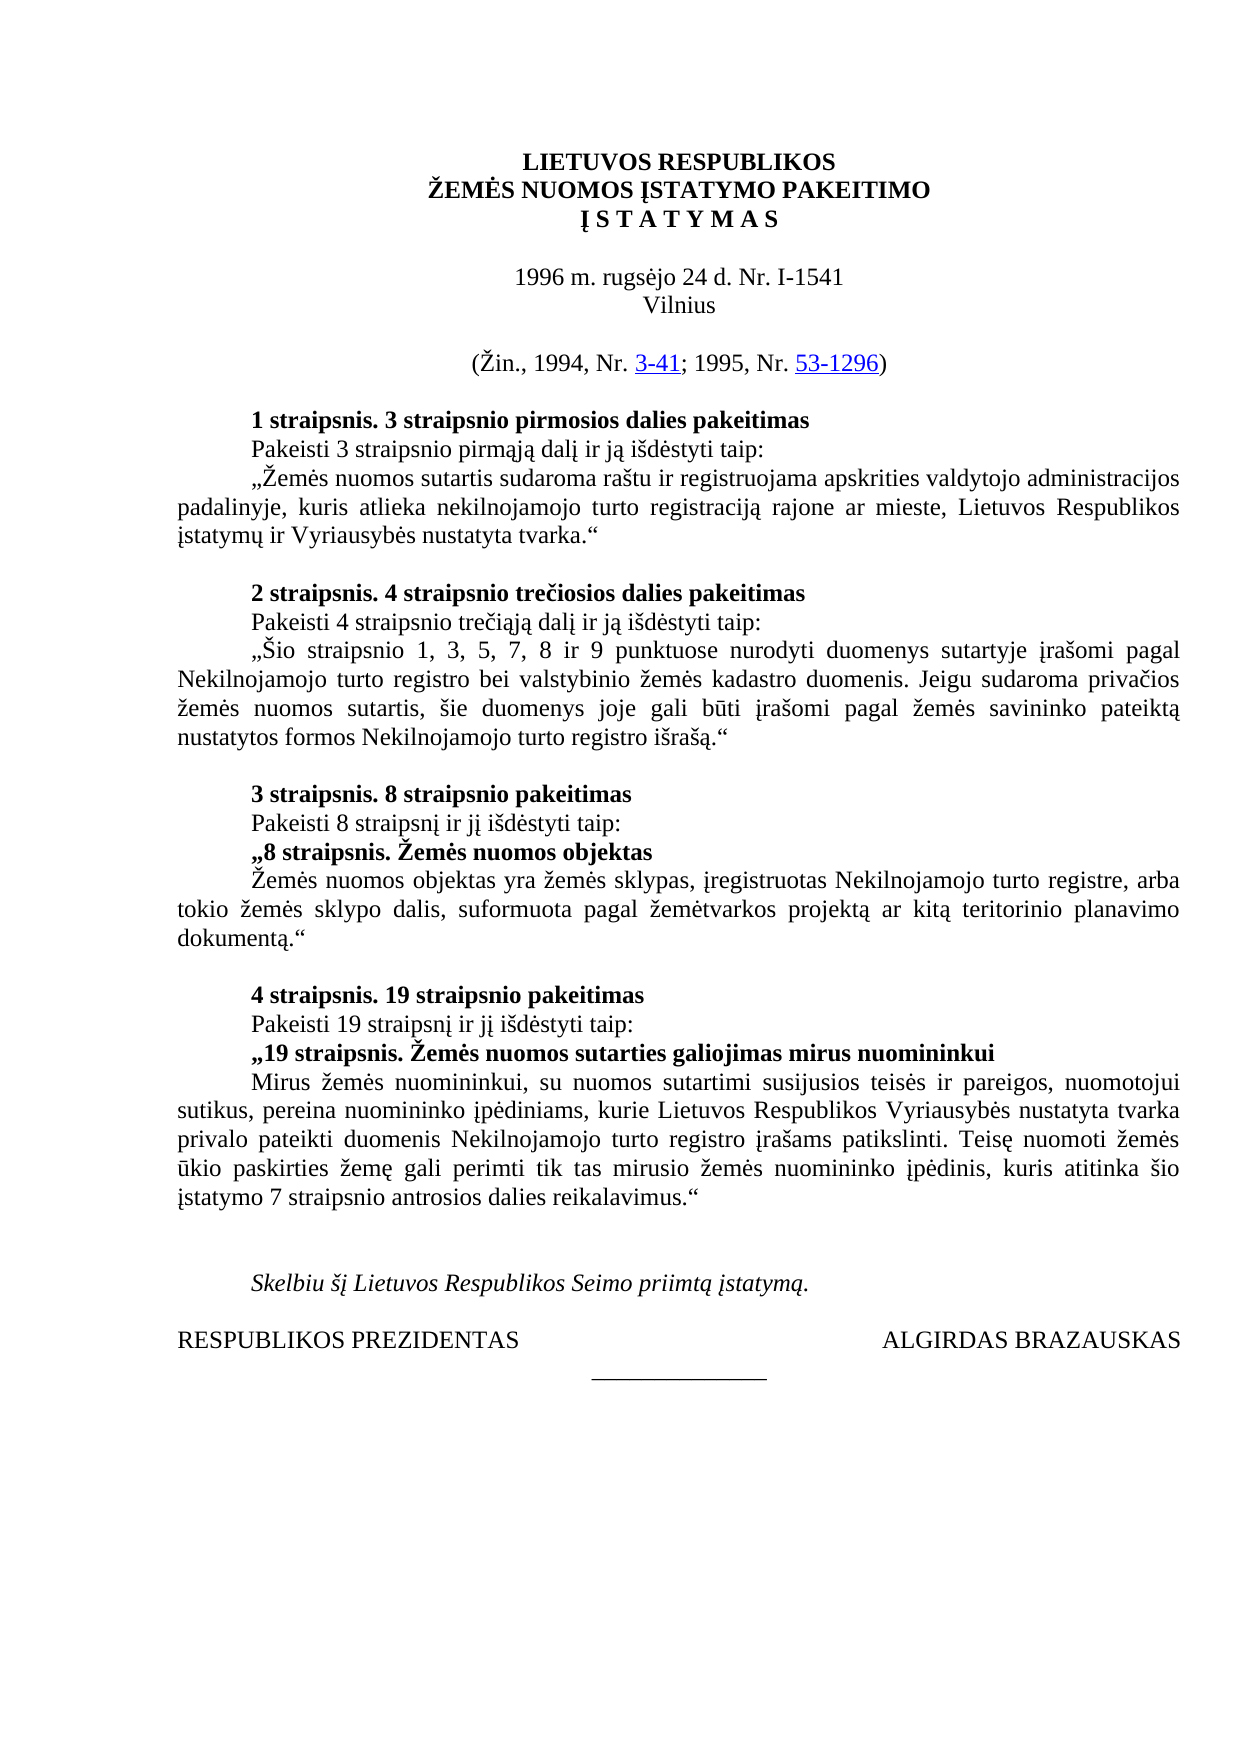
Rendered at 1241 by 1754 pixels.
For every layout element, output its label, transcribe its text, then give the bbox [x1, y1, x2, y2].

text 1 straipsnis. 3 straipsnio pirmosios dalies pakeitimas [177, 406, 1181, 434]
text „Šio straipsnio 1, 3, 5, 7, 8 ir 9 punktuose nurodyti duomenys sutartyje įrašomi pagal Nekilnojamojo turto registro bei valstybinio žemės kadastro duomenis. Jeigu sudaroma privačios žemės nuomos sutartis, šie duomenys joje gali būti įrašomi pagal žemės savininko pateiktą nustatytos formos Nekilnojamojo turto registro išrašą.“ [177, 636, 1181, 751]
text 3 straipsnis. 8 straipsnio pakeitimas [177, 779, 1181, 808]
text Skelbiu šį Lietuvos Respublikos Seimo priimtą įstatymą. [177, 1268, 1181, 1297]
text ŽEMĖS NUOMOS ĮSTATYMO PAKEITIMO [177, 176, 1181, 204]
text 4 straipsnis. 19 straipsnio pakeitimas [177, 981, 1181, 1009]
text Žemės nuomos objektas yra žemės sklypas, įregistruotas Nekilnojamojo turto registre, arba tokio žemės sklypo dalis, suformuota pagal žemėtvarkos projektą ar kitą teritorinio planavimo dokumentą.“ [177, 866, 1181, 952]
text Pakeisti 19 straipsnį ir jį išdėstyti taip: [177, 1009, 1181, 1038]
text ______________ [177, 1354, 1181, 1383]
text 2 straipsnis. 4 straipsnio trečiosios dalies pakeitimas [177, 578, 1181, 607]
text Į S T A T Y M A S [177, 204, 1181, 233]
text Vilnius [177, 291, 1181, 319]
text Pakeisti 8 straipsnį ir jį išdėstyti taip: [177, 808, 1181, 837]
text Pakeisti 3 straipsnio pirmąją dalį ir ją išdėstyti taip: [177, 434, 1181, 463]
text 1996 m. rugsėjo 24 d. Nr. I-1541 [177, 262, 1181, 291]
text „8 straipsnis. Žemės nuomos objektas [177, 837, 1181, 866]
text Mirus žemės nuomininkui, su nuomos sutartimi susijusios teisės ir pareigos, nuomotojui sutikus, pereina nuomininko įpėdiniams, kurie Lietuvos Respublikos Vyriausybės nustatyta tvarka privalo pateikti duomenis Nekilnojamojo turto registro įrašams patikslinti. Teisę nuomoti žemės ūkio paskirties žemę gali perimti tik tas mirusio žemės nuomininko įpėdinis, kuris atitinka šio įstatymo 7 straipsnio antrosios dalies reikalavimus.“ [177, 1067, 1181, 1211]
text „19 straipsnis. Žemės nuomos sutarties galiojimas mirus nuomininkui [177, 1038, 1181, 1067]
text LIETUVOS RESPUBLIKOS [177, 147, 1181, 176]
text Pakeisti 4 straipsnio trečiąją dalį ir ją išdėstyti taip: [177, 607, 1181, 636]
text „Žemės nuomos sutartis sudaroma raštu ir registruojama apskrities valdytojo administracijos padalinyje, kuris atlieka nekilnojamojo turto registraciją rajone ar mieste, Lietuvos Respublikos įstatymų ir Vyriausybės nustatyta tvarka.“ [177, 463, 1181, 549]
text (Žin., 1994, Nr. 3-41; 1995, Nr. 53-1296) [177, 348, 1181, 377]
text RESPUBLIKOS PREZIDENTAS ALGIRDAS BRAZAUSKAS [177, 1326, 1181, 1354]
